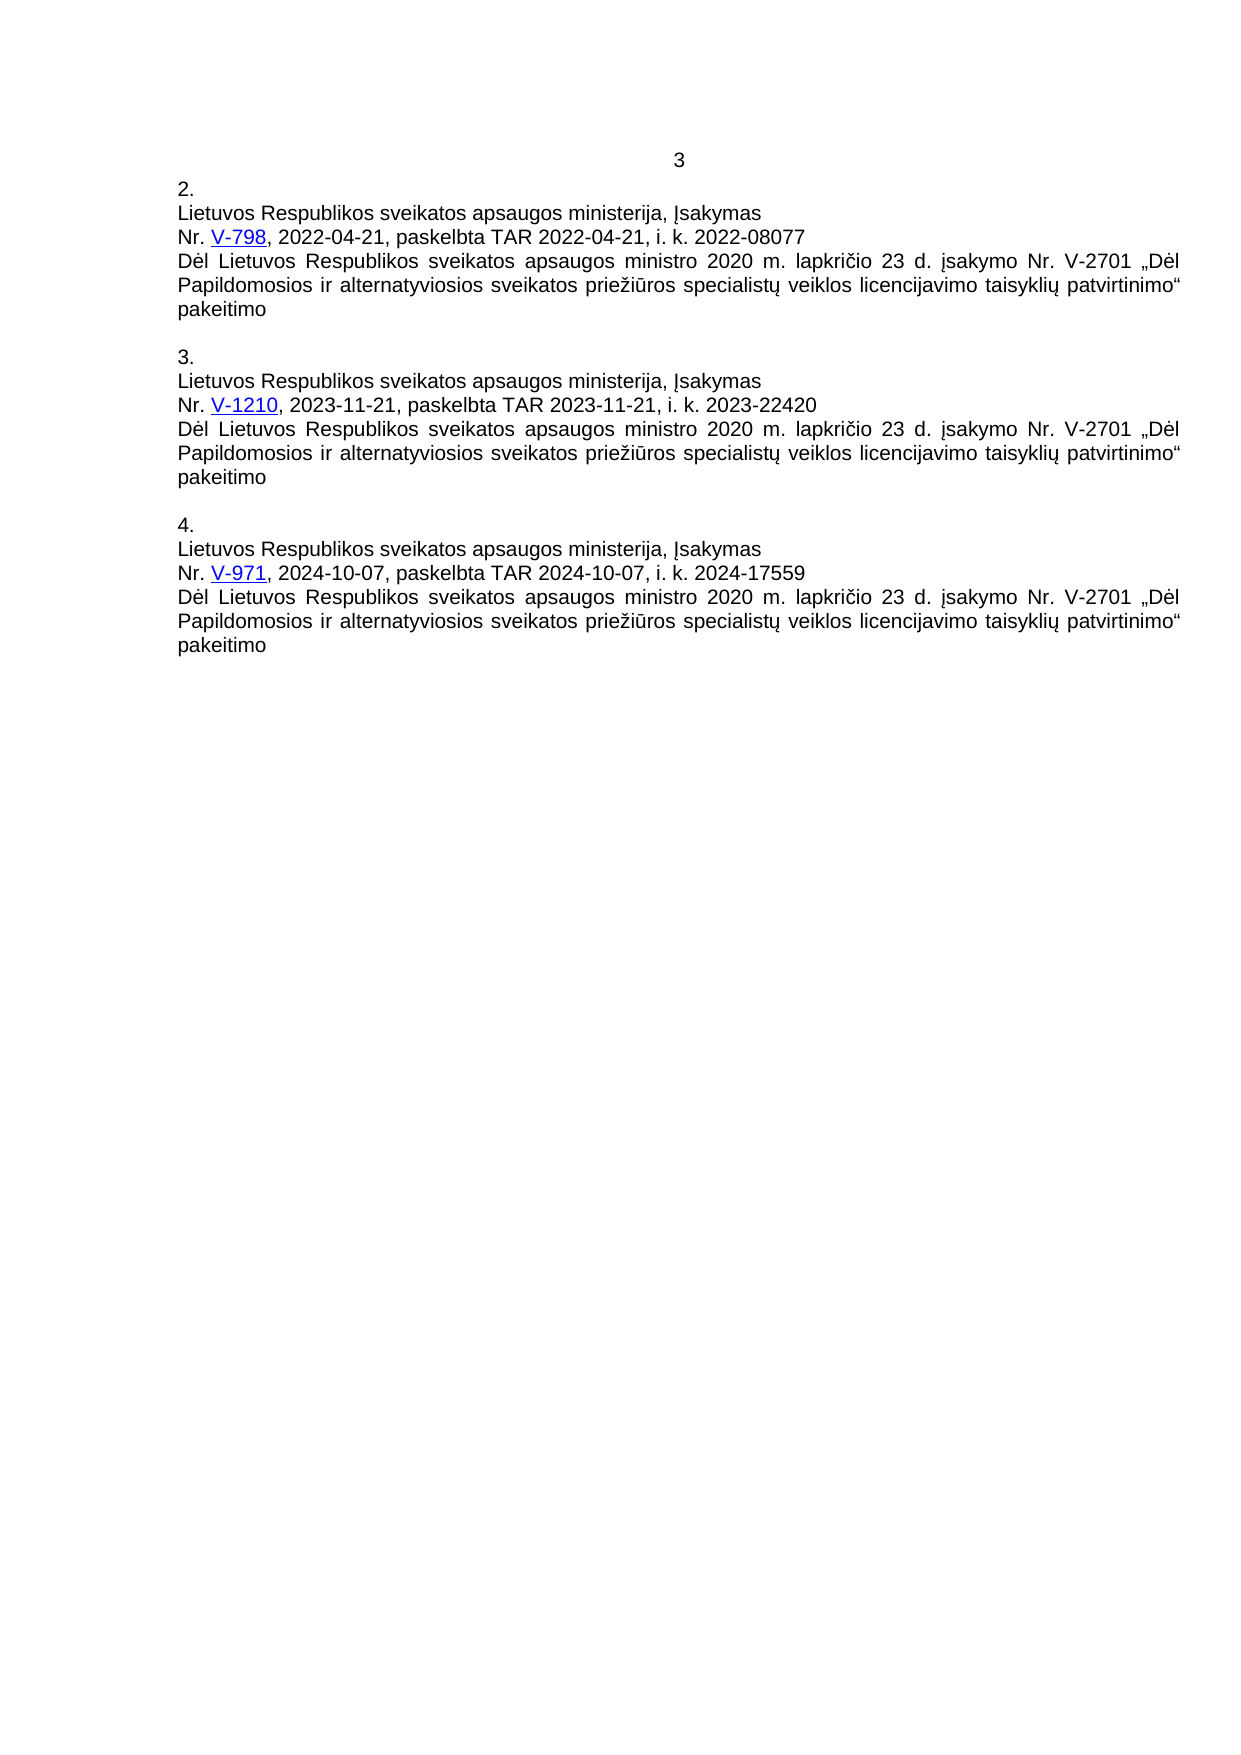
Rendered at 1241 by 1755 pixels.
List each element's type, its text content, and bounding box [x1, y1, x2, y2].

text Lietuvos Respublikos sveikatos apsaugos ministerija, Įsakymas [177, 201, 1181, 225]
text Nr. V-1210, 2023-11-21, paskelbta TAR 2023-11-21, i. k. 2023-22420 [177, 393, 1181, 417]
text 4. [177, 513, 1181, 537]
text Lietuvos Respublikos sveikatos apsaugos ministerija, Įsakymas [177, 537, 1181, 561]
text Nr. V-798, 2022-04-21, paskelbta TAR 2022-04-21, i. k. 2022-08077 [177, 225, 1181, 249]
text Dėl Lietuvos Respublikos sveikatos apsaugos ministro 2020 m. lapkričio 23 d. įsakymo Nr. V-2701 „Dėl Papildomosios ir alternatyviosios sveikatos priežiūros specialistų veiklos licencijavimo taisyklių patvirtinimo“ pakeitimo [177, 249, 1181, 321]
text Dėl Lietuvos Respublikos sveikatos apsaugos ministro 2020 m. lapkričio 23 d. įsakymo Nr. V-2701 „Dėl Papildomosios ir alternatyviosios sveikatos priežiūros specialistų veiklos licencijavimo taisyklių patvirtinimo“ pakeitimo [177, 417, 1181, 489]
text 3. [177, 345, 1181, 369]
text Nr. V-971, 2024-10-07, paskelbta TAR 2024-10-07, i. k. 2024-17559 [177, 561, 1181, 584]
text Lietuvos Respublikos sveikatos apsaugos ministerija, Įsakymas [177, 369, 1181, 393]
text 2. [177, 177, 1181, 201]
text Dėl Lietuvos Respublikos sveikatos apsaugos ministro 2020 m. lapkričio 23 d. įsakymo Nr. V-2701 „Dėl Papildomosios ir alternatyviosios sveikatos priežiūros specialistų veiklos licencijavimo taisyklių patvirtinimo“ pakeitimo [177, 584, 1181, 656]
